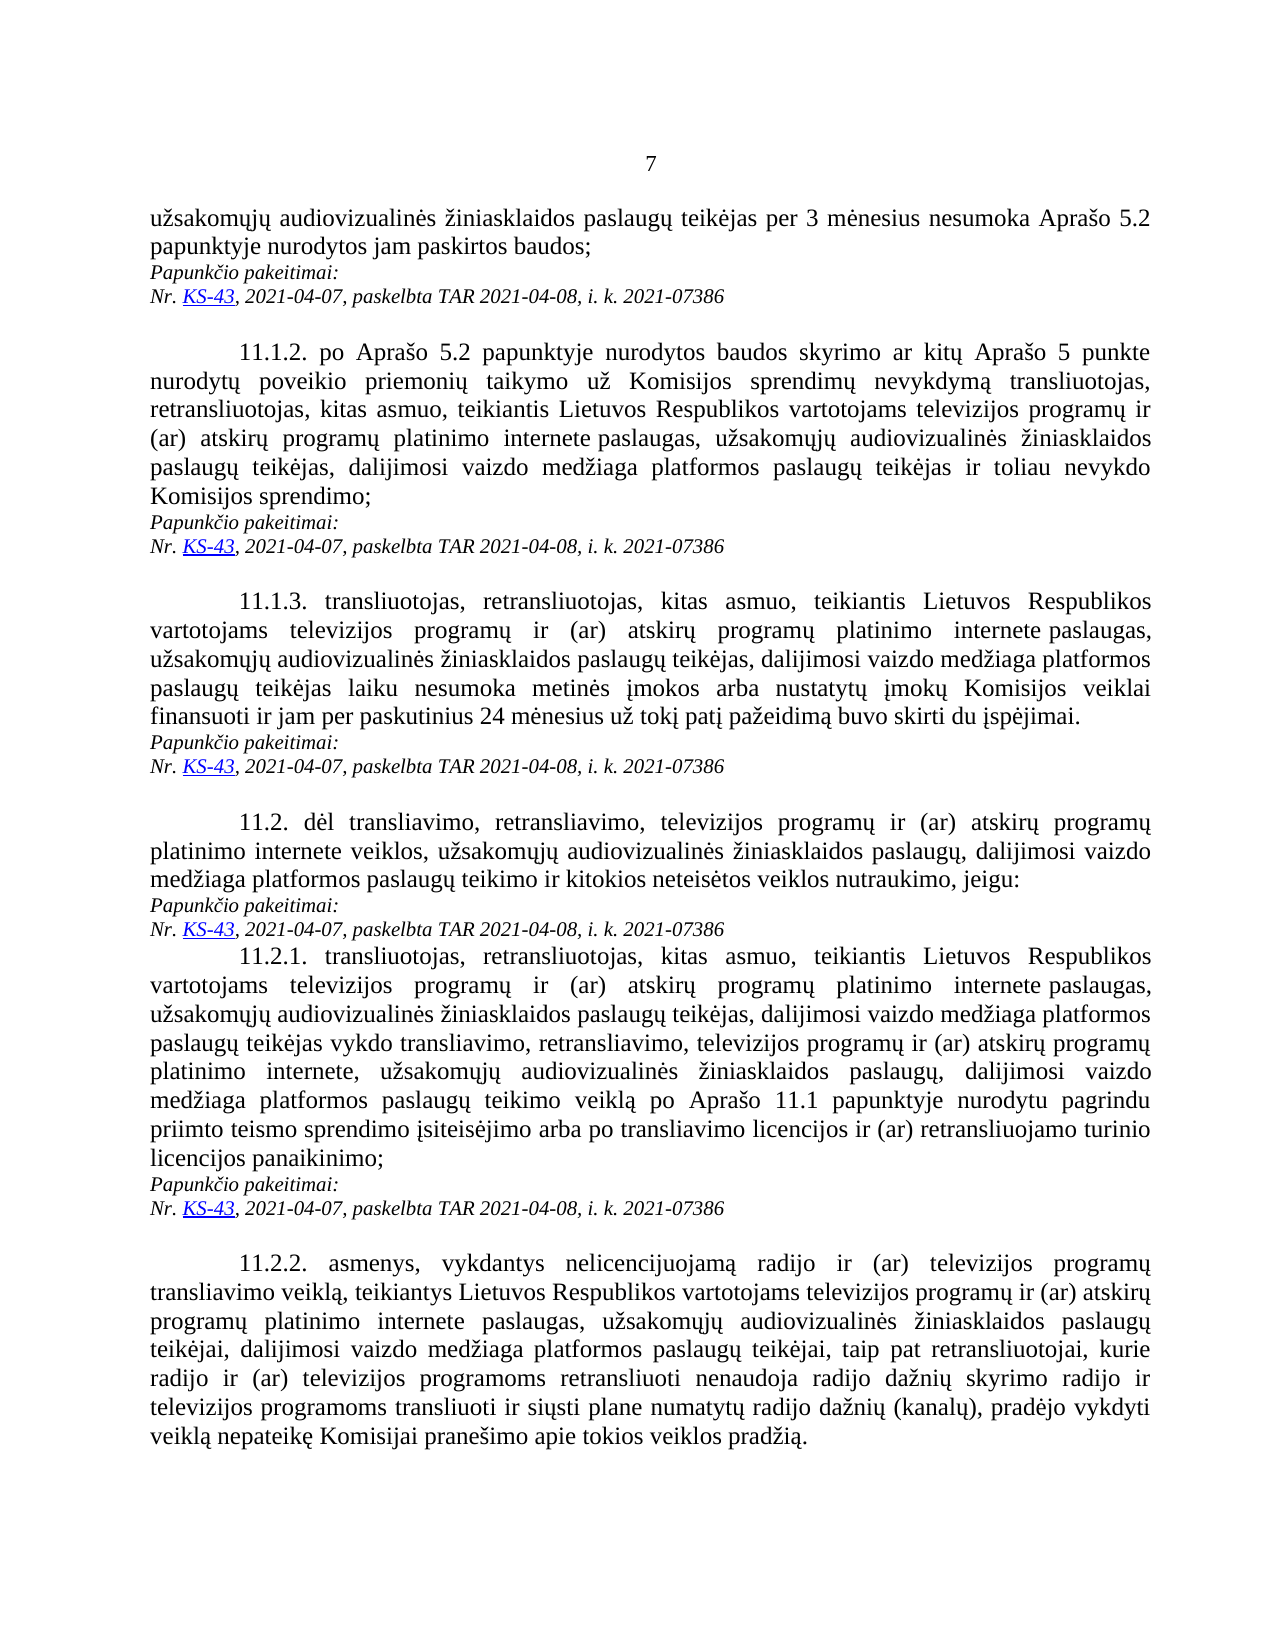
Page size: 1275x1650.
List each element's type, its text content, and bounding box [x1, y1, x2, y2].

text užsakomųjų audiovizualinės žiniasklaidos paslaugų teikėjas per 3 mėnesius nesumoka Aprašo 5.2 papunktyje nurodytos jam paskirtos baudos; [150, 203, 1152, 260]
text Nr. KS-43, 2021-04-07, paskelbta TAR 2021-04-08, i. k. 2021-07386 [150, 534, 1152, 558]
text Papunkčio pakeitimai: [150, 509, 1152, 534]
text Papunkčio pakeitimai: [150, 893, 1152, 917]
text 11.1.2. po Aprašo 5.2 papunktyje nurodytos baudos skyrimo ar kitų Aprašo 5 punkte nurodytų poveikio priemonių taikymo už Komisijos sprendimų nevykdymą transliuotojas, retransliuotojas, kitas asmuo, teikiantis Lietuvos Respublikos vartotojams televizijos programų ir (ar) atskirų programų platinimo internete paslaugas, užsakomųjų audiovizualinės žiniasklaidos paslaugų teikėjas, dalijimosi vaizdo medžiaga platformos paslaugų teikėjas ir toliau nevykdo Komisijos sprendimo; [150, 337, 1152, 509]
text Nr. KS-43, 2021-04-07, paskelbta TAR 2021-04-08, i. k. 2021-07386 [150, 754, 1152, 778]
text Papunkčio pakeitimai: [150, 730, 1152, 754]
text 11.2.2. asmenys, vykdantys nelicencijuojamą radijo ir (ar) televizijos programų transliavimo veiklą, teikiantys Lietuvos Respublikos vartotojams televizijos programų ir (ar) atskirų programų platinimo internete paslaugas, užsakomųjų audiovizualinės žiniasklaidos paslaugų teikėjai, dalijimosi vaizdo medžiaga platformos paslaugų teikėjai, taip pat retransliuotojai, kurie radijo ir (ar) televizijos programoms retransliuoti nenaudoja radijo dažnių skyrimo radijo ir televizijos programoms transliuoti ir siųsti plane numatytų radijo dažnių (kanalų), pradėjo vykdyti veiklą nepateikę Komisijai pranešimo apie tokios veiklos pradžią. [150, 1248, 1152, 1449]
text 11.1.3. transliuotojas, retransliuotojas, kitas asmuo, teikiantis Lietuvos Respublikos vartotojams televizijos programų ir (ar) atskirų programų platinimo internete paslaugas, užsakomųjų audiovizualinės žiniasklaidos paslaugų teikėjas, dalijimosi vaizdo medžiaga platformos paslaugų teikėjas laiku nesumoka metinės įmokos arba nustatytų įmokų Komisijos veiklai finansuoti ir jam per paskutinius 24 mėnesius už tokį patį pažeidimą buvo skirti du įspėjimai. [150, 586, 1152, 730]
text Nr. KS-43, 2021-04-07, paskelbta TAR 2021-04-08, i. k. 2021-07386 [150, 917, 1152, 941]
text 11.2.1. transliuotojas, retransliuotojas, kitas asmuo, teikiantis Lietuvos Respublikos vartotojams televizijos programų ir (ar) atskirų programų platinimo internete paslaugas, užsakomųjų audiovizualinės žiniasklaidos paslaugų teikėjas, dalijimosi vaizdo medžiaga platformos paslaugų teikėjas vykdo transliavimo, retransliavimo, televizijos programų ir (ar) atskirų programų platinimo internete, užsakomųjų audiovizualinės žiniasklaidos paslaugų, dalijimosi vaizdo medžiaga platformos paslaugų teikimo veiklą po Aprašo 11.1 papunktyje nurodytu pagrindu priimto teismo sprendimo įsiteisėjimo arba po transliavimo licencijos ir (ar) retransliuojamo turinio licencijos panaikinimo; [150, 941, 1152, 1171]
text Nr. KS-43, 2021-04-07, paskelbta TAR 2021-04-08, i. k. 2021-07386 [150, 284, 1152, 308]
text Papunkčio pakeitimai: [150, 260, 1152, 284]
text 11.2. dėl transliavimo, retransliavimo, televizijos programų ir (ar) atskirų programų platinimo internete veiklos, užsakomųjų audiovizualinės žiniasklaidos paslaugų, dalijimosi vaizdo medžiaga platformos paslaugų teikimo ir kitokios neteisėtos veiklos nutraukimo, jeigu: [150, 807, 1152, 893]
text Papunkčio pakeitimai: [150, 1171, 1152, 1196]
text Nr. KS-43, 2021-04-07, paskelbta TAR 2021-04-08, i. k. 2021-07386 [150, 1196, 1152, 1219]
